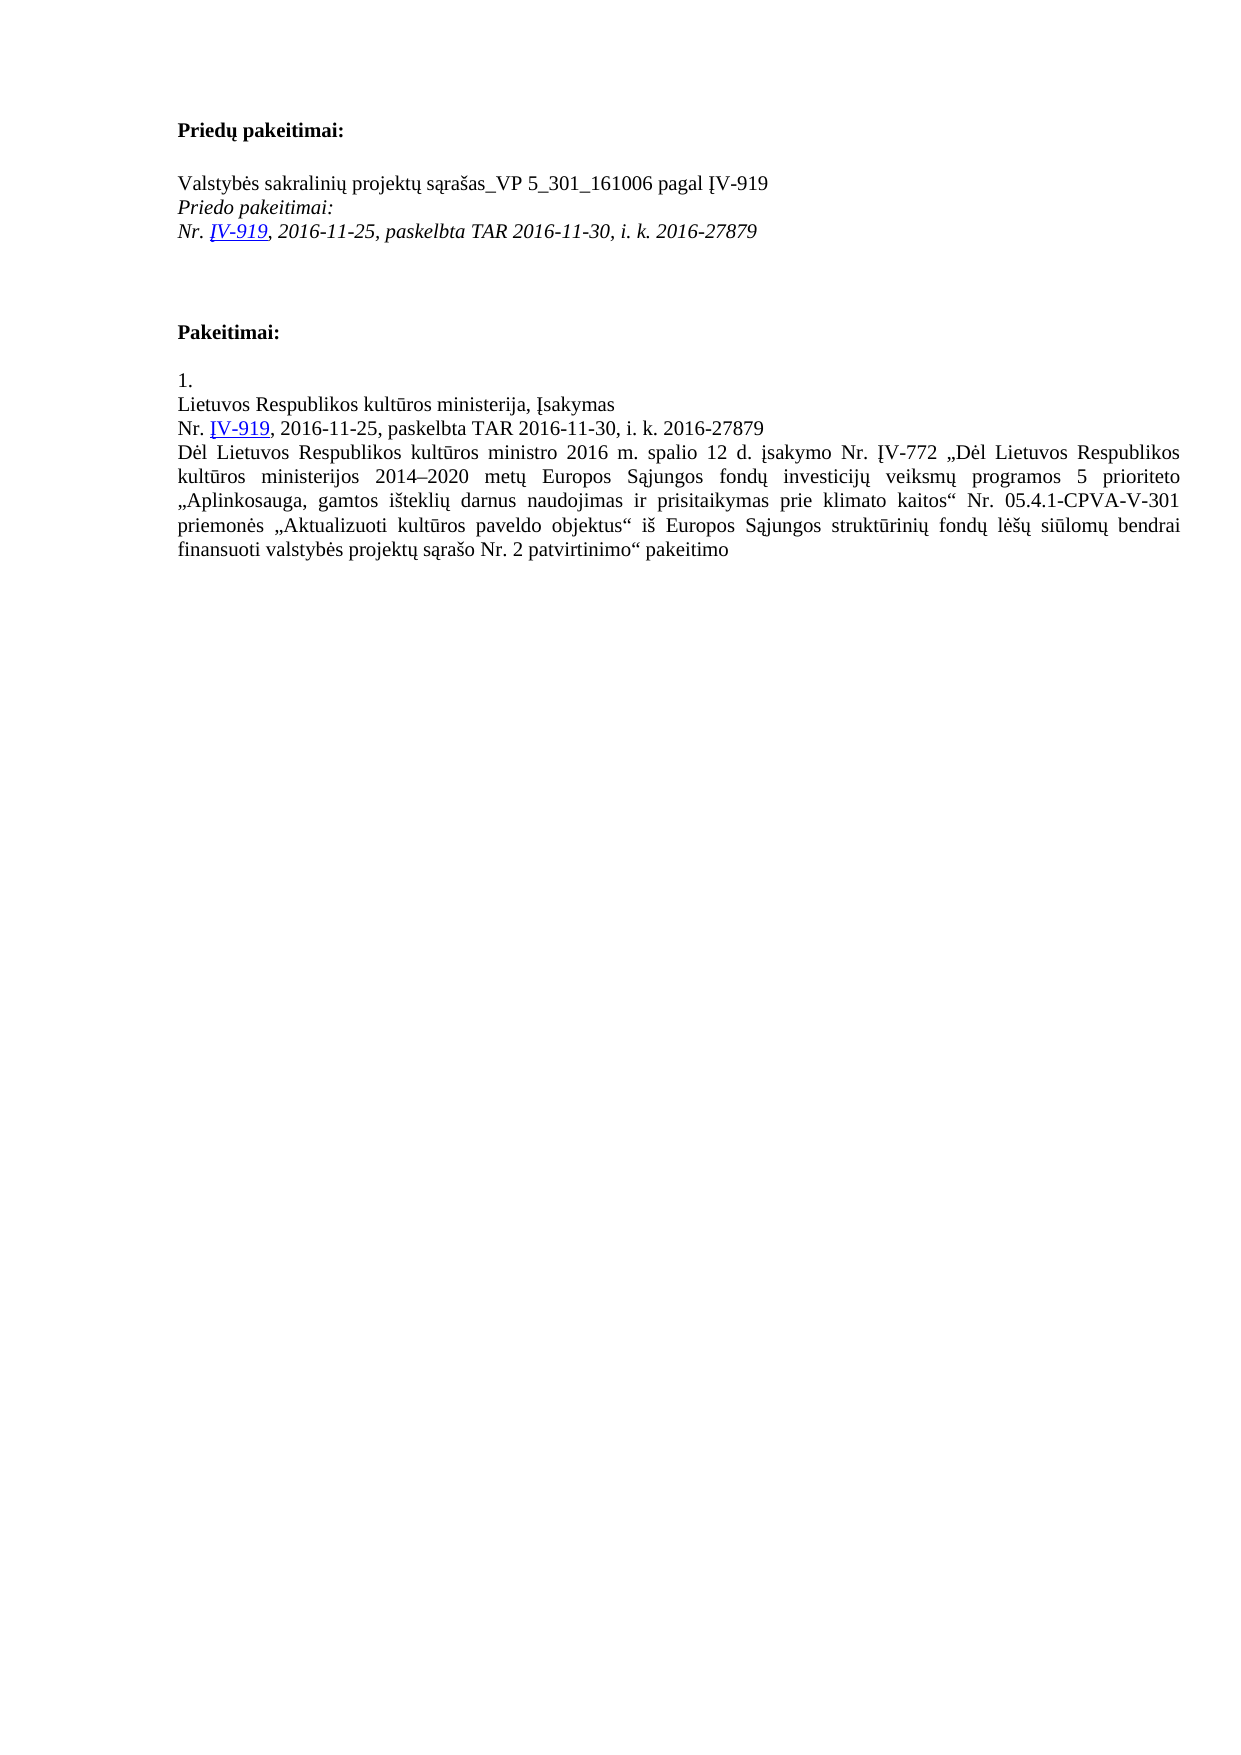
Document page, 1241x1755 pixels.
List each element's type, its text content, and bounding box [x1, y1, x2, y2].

text Valstybės sakralinių projektų sąrašas_VP 5_301_161006 pagal ĮV-919 [177, 171, 1181, 195]
text Dėl Lietuvos Respublikos kultūros ministro 2016 m. spalio 12 d. įsakymo Nr. ĮV-772 „Dėl Lietuvos Respublikos kultūros ministerijos 2014–2020 metų Europos Sąjungos fondų investicijų veiksmų programos 5 prioriteto „Aplinkosauga, gamtos išteklių darnus naudojimas ir prisitaikymas prie klimato kaitos“ Nr. 05.4.1-CPVA-V-301 priemonės „Aktualizuoti kultūros paveldo objektus“ iš Europos Sąjungos struktūrinių fondų lėšų siūlomų bendrai finansuoti valstybės projektų sąrašo Nr. 2 patvirtinimo“ pakeitimo [177, 440, 1181, 561]
text Pakeitimai: [177, 320, 1181, 344]
text Nr. ĮV-919, 2016-11-25, paskelbta TAR 2016-11-30, i. k. 2016-27879 [177, 219, 1181, 243]
text Priedų pakeitimai: [177, 118, 1181, 142]
text Nr. ĮV-919, 2016-11-25, paskelbta TAR 2016-11-30, i. k. 2016-27879 [177, 416, 1181, 440]
text 1. [177, 368, 1181, 392]
text Priedo pakeitimai: [177, 195, 1181, 219]
text Lietuvos Respublikos kultūros ministerija, Įsakymas [177, 392, 1181, 416]
